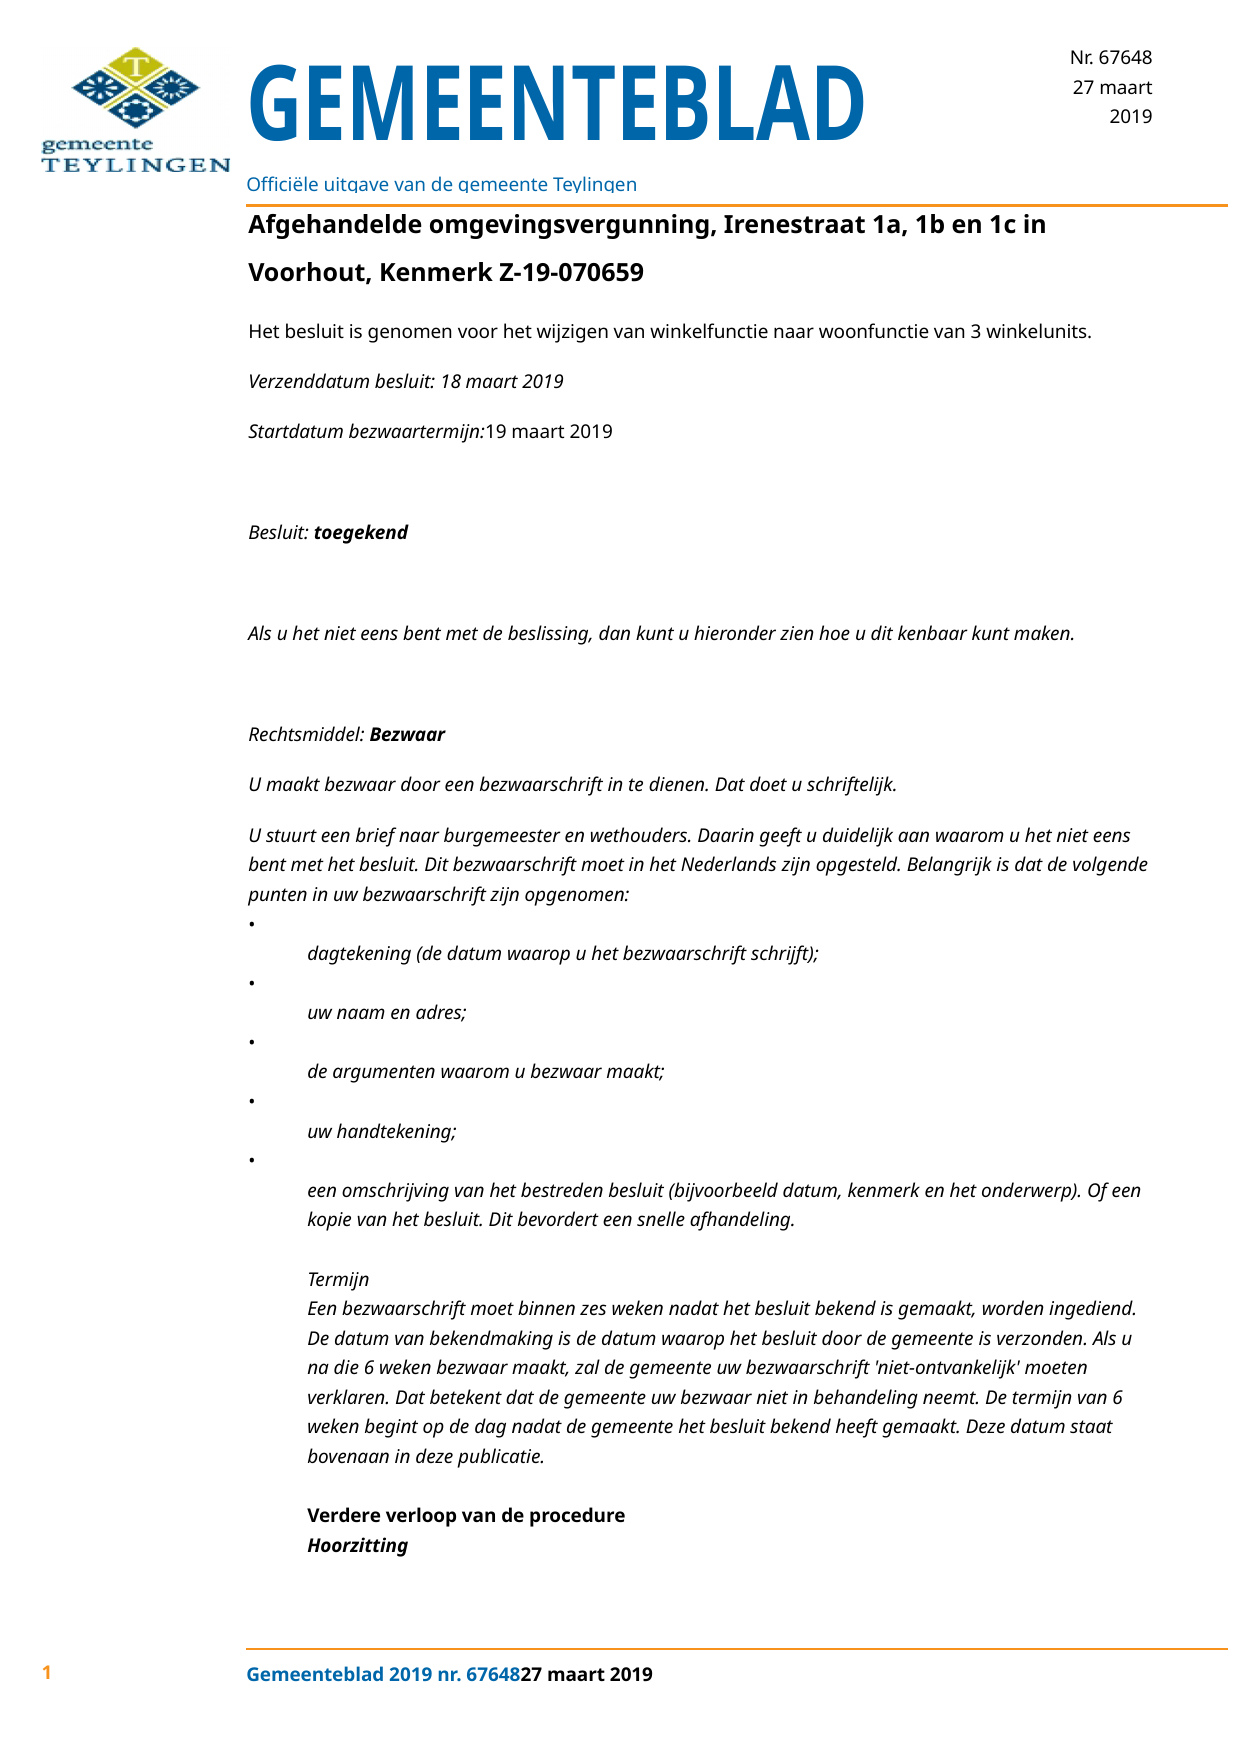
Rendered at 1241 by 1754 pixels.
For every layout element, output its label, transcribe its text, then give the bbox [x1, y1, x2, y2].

text Startdatum bezwaartermijn:19 maart 2019 [248, 419, 1152, 444]
text Afgehandelde omgevingsvergunning, Irenestraat 1a, 1b en 1c in Voorhout, Kenmerk Z-19-070659 [248, 207, 1152, 288]
list dagtekening (de datum waarop u het bezwaarschrift schrijft); [248, 940, 1152, 966]
text Als u het niet eens bent met de beslissing, dan kunt u hieronder zien hoe u dit kenbaar kunt maken. [248, 620, 1152, 646]
list uw naam en adres; [248, 999, 1152, 1025]
text U stuurt een brief naar burgemeester en wethouders. Daarin geeft u duidelijk aan waarom u het niet eens bent met het besluit. Dit bezwaarschrift moet in het Nederlands zijn opgesteld. Belangrijk is dat de volgende punten in uw bezwaarschrift zijn opgenomen: [248, 822, 1152, 907]
list Termijn [248, 1266, 1152, 1292]
text U maakt bezwaar door een bezwaarschrift in te dienen. Dat doet u schriftelijk. [248, 772, 1152, 797]
list de argumenten waarom u bezwaar maakt; [248, 1059, 1152, 1084]
list een omschrijving van het bestreden besluit (bijvoorbeeld datum, kenmerk en het onderwerp). Of een kopie van het besluit. Dit bevordert een snelle afhandeling. [248, 1177, 1152, 1232]
list Een bezwaarschrift moet binnen zes weken nadat het besluit bekend is gemaakt, worden ingediend. De datum van bekendmaking is de datum waarop het besluit door de gemeente is verzonden. Als u na die 6 weken bezwaar maakt, zal de gemeente uw bezwaarschrift 'niet-ontvankelijk' moeten verklaren. Dat betekent dat de gemeente uw bezwaar niet in behandeling neemt. De termijn van 6 weken begint op de dag nadat de gemeente het besluit bekend heeft gemaakt. Deze datum staat bovenaan in deze publicatie. [248, 1295, 1152, 1469]
text Rechtsmiddel: Bezwaar [248, 721, 1152, 747]
text Het besluit is genomen voor het wijzigen van winkelfunctie naar woonfunctie van 3 winkelunits. [248, 318, 1152, 344]
list uw handtekening; [248, 1118, 1152, 1144]
list Hoorzitting [248, 1532, 1152, 1558]
text Verzenddatum besluit: 18 maart 2019 [248, 368, 1152, 394]
text Besluit: toegekend [248, 519, 1152, 545]
picture [41, 47, 231, 172]
list Verdere verloop van de procedure [248, 1502, 1152, 1528]
